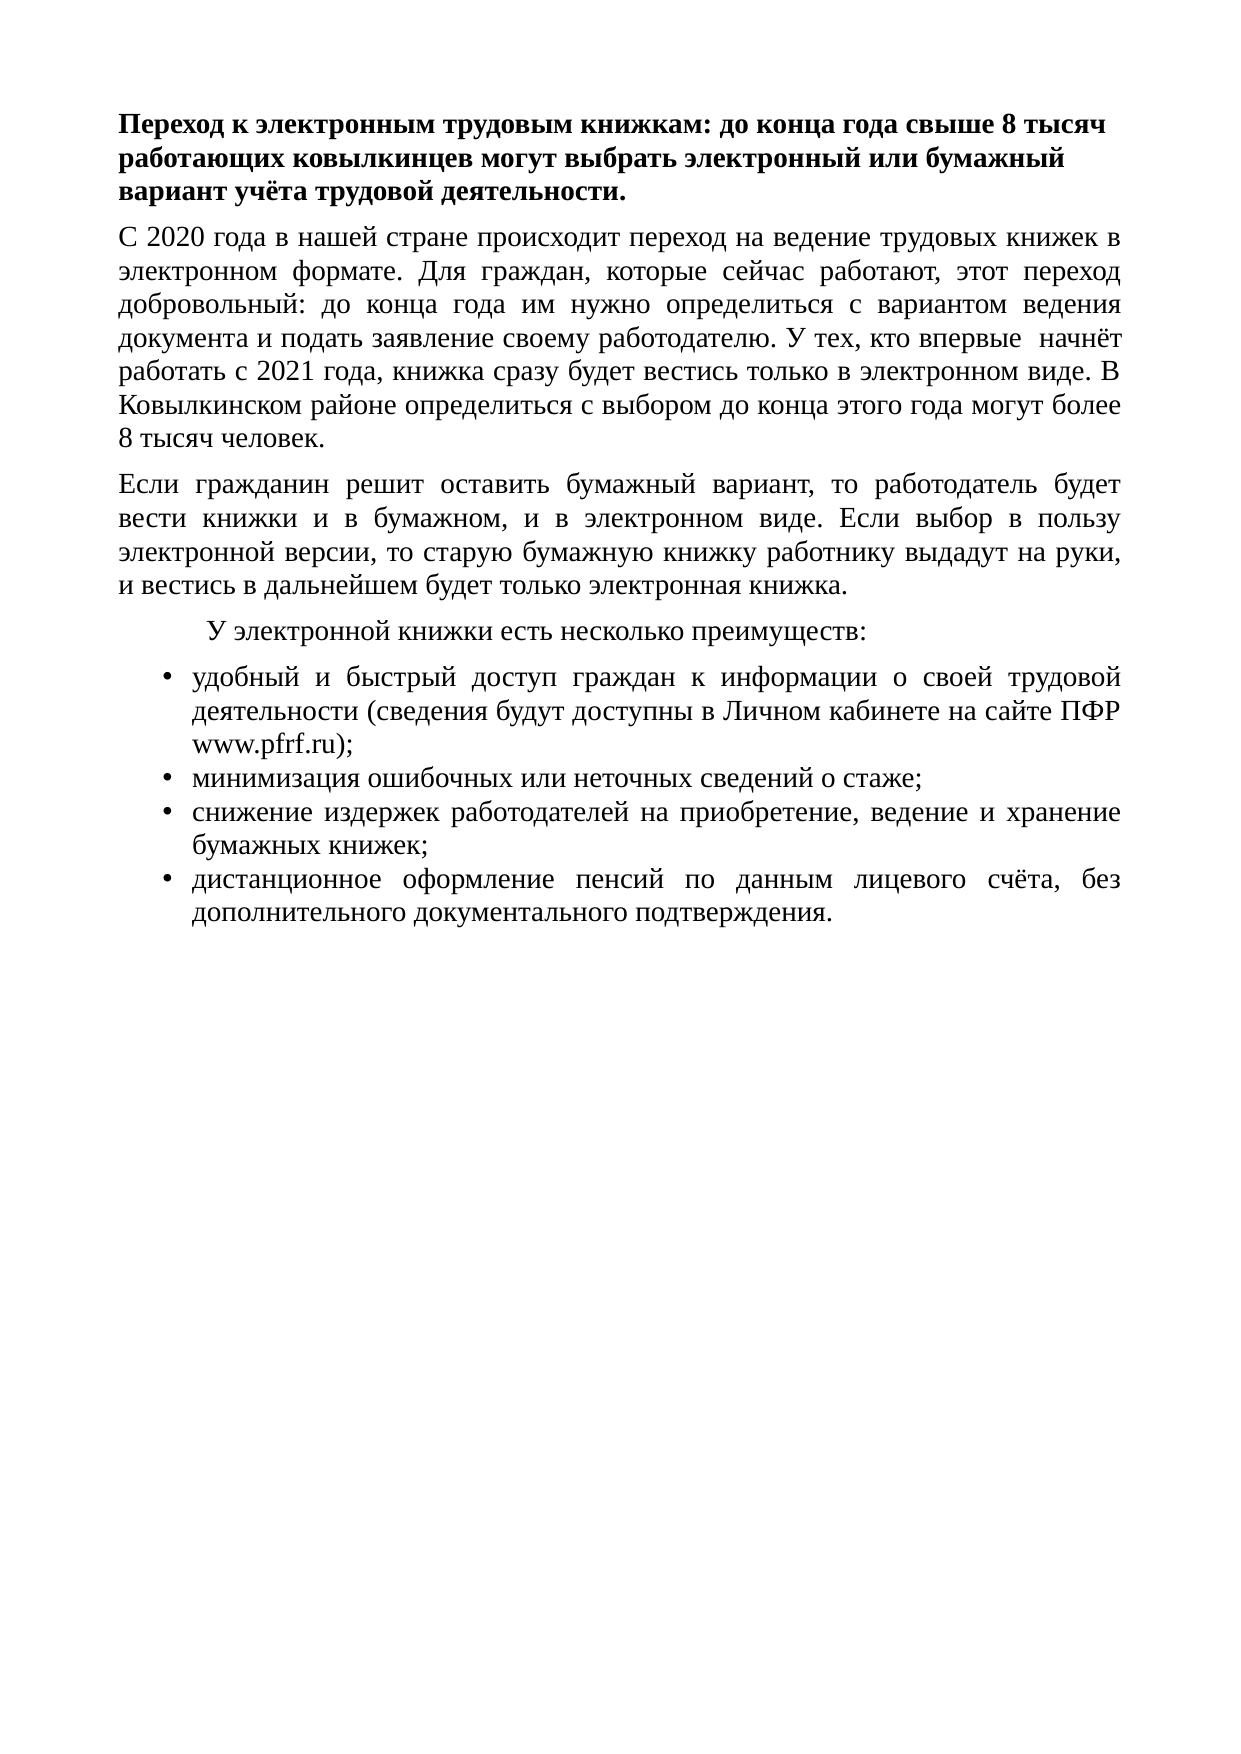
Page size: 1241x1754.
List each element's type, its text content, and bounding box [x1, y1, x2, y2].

text У электронной книжки есть несколько преимуществ: [118, 613, 1122, 647]
subtitle Переход к электронным трудовым книжкам: до конца года свыше 8 тысяч работающих ковылкинцев могут выбрать электронный или бумажный вариант учёта трудовой деятельности. [118, 106, 1122, 207]
list снижение издержек работодателей на приобретение, ведение и хранение бумажных книжек; [162, 794, 1122, 861]
text С 2020 года в нашей стране происходит переход на ведение трудовых книжек в электронном формате. Для граждан, которые сейчас работают, этот переход добровольный: до конца года им нужно определиться с вариантом ведения документа и подать заявление своему работодателю. У тех, кто впервые начнёт работать с 2021 года, книжка сразу будет вестись только в электронном виде. В Ковылкинском районе определиться с выбором до конца этого года могут более 8 тысяч человек. [118, 219, 1122, 454]
list дистанционное оформление пенсий по данным лицевого счёта, без дополнительного документального подтверждения. [162, 861, 1122, 928]
list минимизация ошибочных или неточных сведений о стаже; [162, 760, 1122, 794]
list удобный и быстрый доступ граждан к информации о своей трудовой деятельности (сведения будут доступны в Личном кабинете на сайте ПФР www.pfrf.ru); [162, 659, 1122, 760]
text Если гражданин решит оставить бумажный вариант, то работодатель будет вести книжки и в бумажном, и в электронном виде. Если выбор в пользу электронной версии, то старую бумажную книжку работнику выдадут на руки, и вестись в дальнейшем будет только электронная книжка. [118, 467, 1122, 601]
